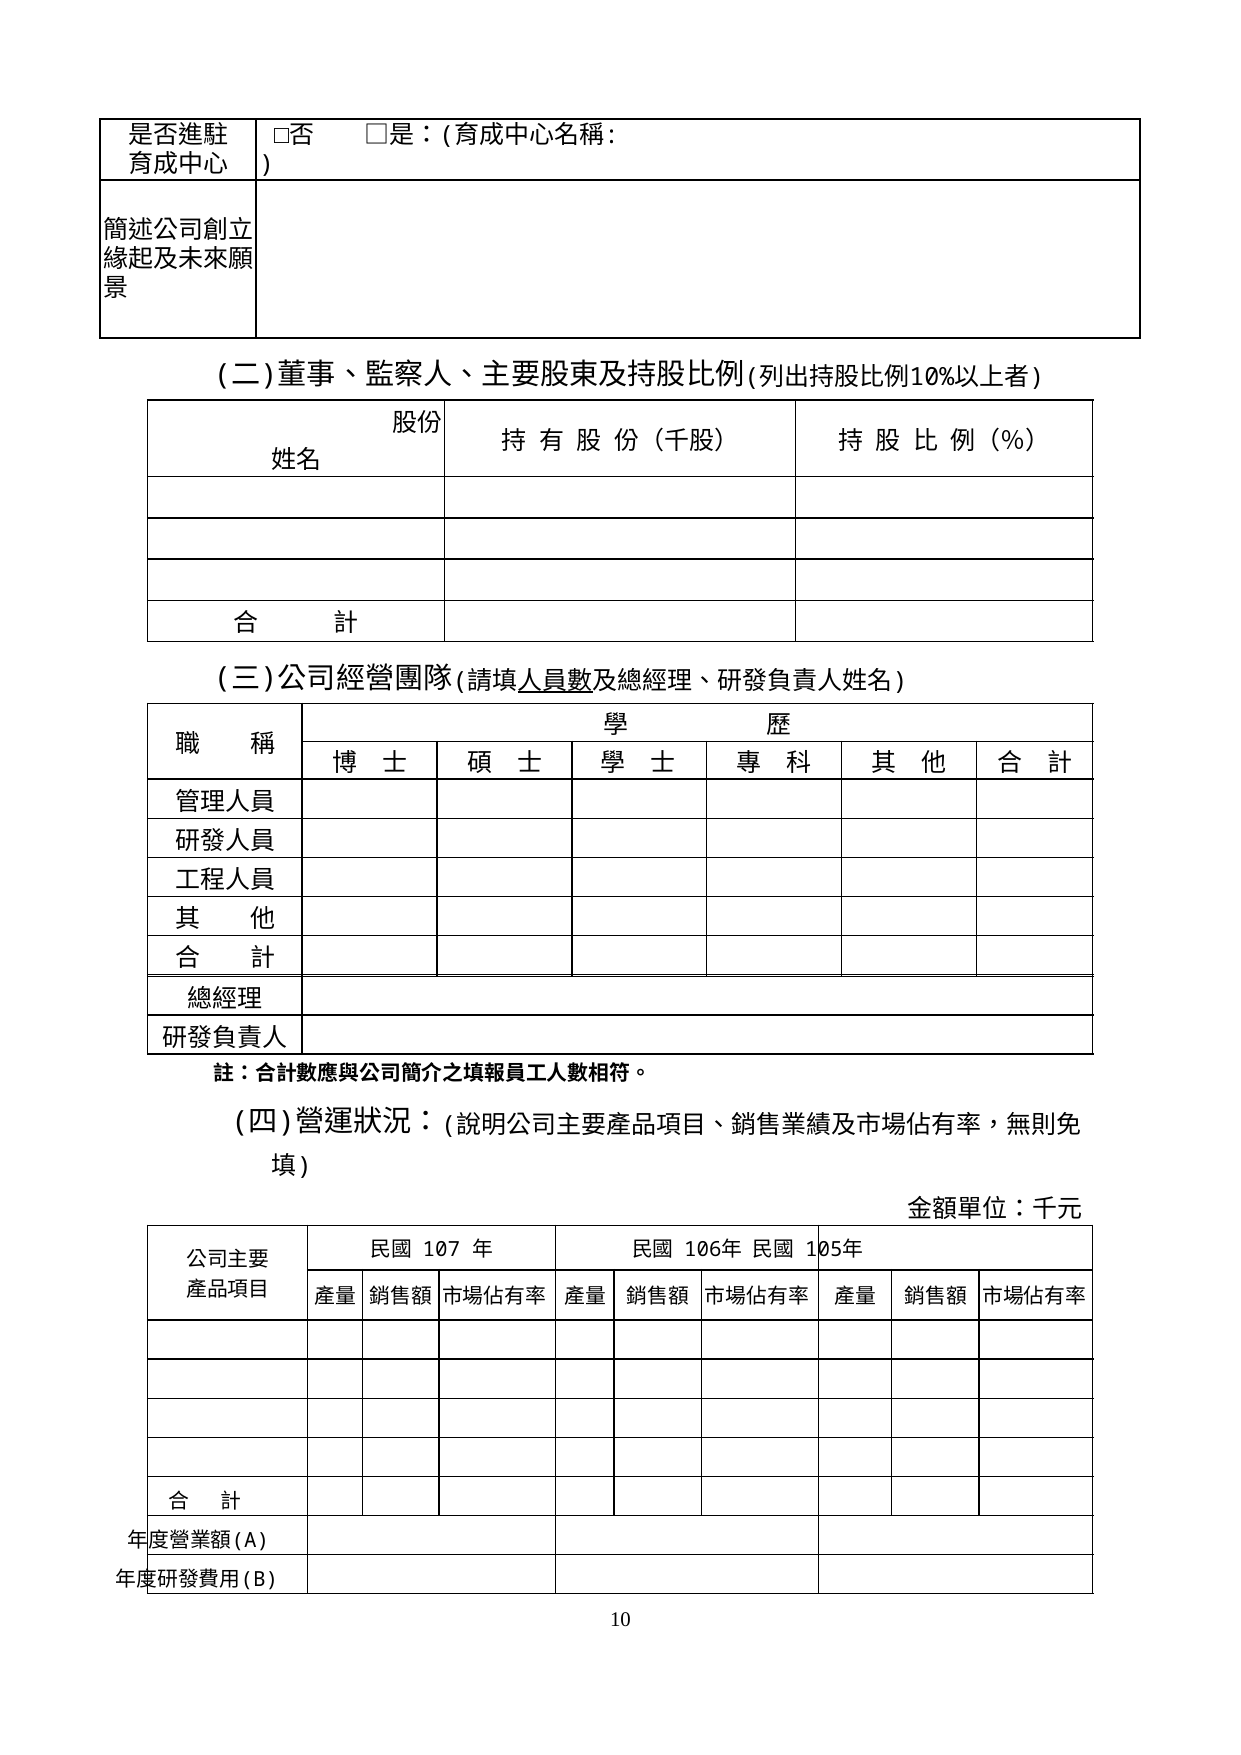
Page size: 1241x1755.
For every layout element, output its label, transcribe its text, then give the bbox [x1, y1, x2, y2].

table_cell [440, 1321, 555, 1358]
table_cell [308, 1438, 362, 1476]
table_cell [303, 780, 436, 817]
table_cell [980, 1438, 1092, 1476]
table_cell [556, 1438, 613, 1476]
table_cell [308, 1321, 362, 1358]
table_header 公司主要 產品項目 [148, 1226, 307, 1319]
table_cell 其 他 [148, 897, 301, 934]
table_cell [303, 897, 436, 934]
table_cell [556, 1555, 818, 1593]
table_cell 年度研發費用(B) [148, 1555, 307, 1593]
table_cell [796, 477, 1092, 517]
subtitle 註：合計數應與公司簡介之填報員工人數相符。 [213, 1055, 1093, 1086]
table_cell [440, 1360, 555, 1397]
table_cell [363, 1477, 438, 1514]
table_cell [819, 1321, 891, 1358]
table_cell [363, 1438, 438, 1476]
subtitle (二)董事、監察人、主要股東及持股比例(列出持股比例10%以上者) [213, 351, 1093, 393]
table_cell [440, 1438, 555, 1476]
table_cell [842, 936, 976, 974]
table_cell [445, 601, 795, 641]
table_cell 合 計 [148, 936, 301, 974]
table_cell [819, 1516, 1092, 1554]
subtitle (四)營運狀況：(說明公司主要產品項目、銷售業績及市場佔有率，無則免填) [213, 1099, 1093, 1182]
table_cell [977, 819, 1092, 856]
table_cell 總經理 [148, 977, 301, 1014]
table_cell [615, 1438, 701, 1476]
table_cell [615, 1360, 701, 1397]
table_cell [438, 936, 571, 974]
table_cell 年度營業額(A) [148, 1516, 307, 1554]
table_cell [892, 1360, 978, 1397]
table_cell [573, 858, 706, 896]
table_cell [148, 1399, 307, 1436]
table_cell [977, 897, 1092, 934]
table_cell [892, 1477, 978, 1514]
table_header 股份 姓名 [148, 401, 444, 476]
table_cell [892, 1321, 978, 1358]
table_cell [702, 1360, 818, 1397]
table_cell [573, 819, 706, 856]
table_cell [445, 477, 795, 517]
table_cell [573, 897, 706, 934]
table_cell □否 □是：(育成中心名稱: ) [257, 120, 1139, 178]
table_header 持 有 股 份（千股） [445, 401, 795, 476]
table_cell [702, 1321, 818, 1358]
table_cell [308, 1555, 555, 1593]
table_cell [440, 1477, 555, 1514]
table_cell [438, 897, 571, 934]
table_cell [819, 1555, 1092, 1593]
table_cell [573, 780, 706, 817]
table_cell [707, 897, 841, 934]
table_cell [308, 1360, 362, 1397]
table_cell [796, 519, 1092, 558]
table_cell [438, 819, 571, 856]
table_cell [438, 780, 571, 817]
table_cell 產量 [819, 1271, 891, 1319]
table_cell [819, 1399, 891, 1436]
table_cell [842, 819, 976, 856]
table_cell [980, 1399, 1092, 1436]
table_cell [148, 1321, 307, 1358]
table_cell [303, 819, 436, 856]
table_header 民國 106年 [556, 1226, 818, 1269]
table_cell [702, 1399, 818, 1436]
table_cell 銷售額 [892, 1271, 978, 1319]
table_cell [445, 519, 795, 558]
table_cell [573, 936, 706, 974]
table_cell [842, 780, 976, 817]
table_cell 研發人員 [148, 819, 301, 856]
table_cell [303, 1016, 1092, 1053]
table_cell [702, 1438, 818, 1476]
table_cell 市場佔有率 [980, 1271, 1092, 1319]
table_cell [796, 601, 1092, 641]
table_cell [556, 1516, 818, 1554]
table_cell 研發負責人 [148, 1016, 301, 1053]
table_cell [615, 1321, 701, 1358]
table_cell [842, 858, 976, 896]
table_cell [363, 1399, 438, 1436]
table_cell [842, 897, 976, 934]
table_cell 簡述公司創立緣起及未來願景 [101, 181, 255, 337]
table_cell [980, 1360, 1092, 1397]
table_cell [308, 1399, 362, 1436]
table_cell [303, 858, 436, 896]
table_cell [556, 1360, 613, 1397]
table_cell [148, 1438, 307, 1476]
table_cell [148, 1360, 307, 1397]
table_cell [707, 858, 841, 896]
table_cell [440, 1399, 555, 1436]
table_cell 產量 [556, 1271, 613, 1319]
table_header 民國 107 年 [308, 1226, 555, 1269]
table_cell [980, 1477, 1092, 1514]
table_cell [363, 1360, 438, 1397]
table_cell 市場佔有率 [440, 1271, 555, 1319]
table_cell 學 士 [573, 742, 706, 778]
table_header 民國 105年 [819, 1226, 1092, 1269]
table_cell 市場佔有率 [702, 1271, 818, 1319]
table_cell [445, 560, 795, 599]
table_cell 合 計 [148, 601, 444, 641]
table_header 學 歷 [303, 704, 1092, 741]
table_cell [796, 560, 1092, 599]
table_cell 產量 [308, 1271, 362, 1319]
table_cell [977, 780, 1092, 817]
table_cell 銷售額 [363, 1271, 438, 1319]
table_cell [707, 780, 841, 817]
table_cell [819, 1477, 891, 1514]
table_cell 工程人員 [148, 858, 301, 896]
table_cell [707, 936, 841, 974]
table_cell [977, 858, 1092, 896]
table_cell [438, 858, 571, 896]
table_cell 合 計 [148, 1477, 307, 1514]
table_cell [303, 936, 436, 974]
table_cell 是否進駐 育成中心 [101, 120, 255, 178]
table_cell [892, 1399, 978, 1436]
table_cell 其 他 [842, 742, 976, 778]
table_cell [615, 1477, 701, 1514]
table_cell [556, 1477, 613, 1514]
text 金額單位：千元 [148, 1188, 1082, 1224]
table_cell 博 士 [303, 742, 436, 778]
table_cell [707, 819, 841, 856]
table_cell 管理人員 [148, 780, 301, 817]
table_header 職 稱 [148, 704, 301, 778]
table_cell 合 計 [977, 742, 1092, 778]
table_cell [556, 1399, 613, 1436]
table_cell [363, 1321, 438, 1358]
table_cell [148, 519, 444, 558]
table_cell [303, 977, 1092, 1014]
table_cell [980, 1321, 1092, 1358]
table_cell [148, 560, 444, 599]
table_cell [819, 1438, 891, 1476]
table_cell [977, 936, 1092, 974]
table_cell [257, 181, 1139, 337]
table_cell [148, 477, 444, 517]
table_cell [308, 1477, 362, 1514]
table_header 持 股 比 例（％） [796, 401, 1092, 476]
subtitle (三)公司經營團隊(請填人員數及總經理、研發負責人姓名) [213, 655, 1093, 696]
table_cell [556, 1321, 613, 1358]
table_cell [308, 1516, 555, 1554]
table_cell 銷售額 [615, 1271, 701, 1319]
table_cell 專 科 [707, 742, 841, 778]
table_cell [892, 1438, 978, 1476]
table_cell [819, 1360, 891, 1397]
table_cell 碩 士 [438, 742, 571, 778]
table_cell [615, 1399, 701, 1436]
table_cell [702, 1477, 818, 1514]
